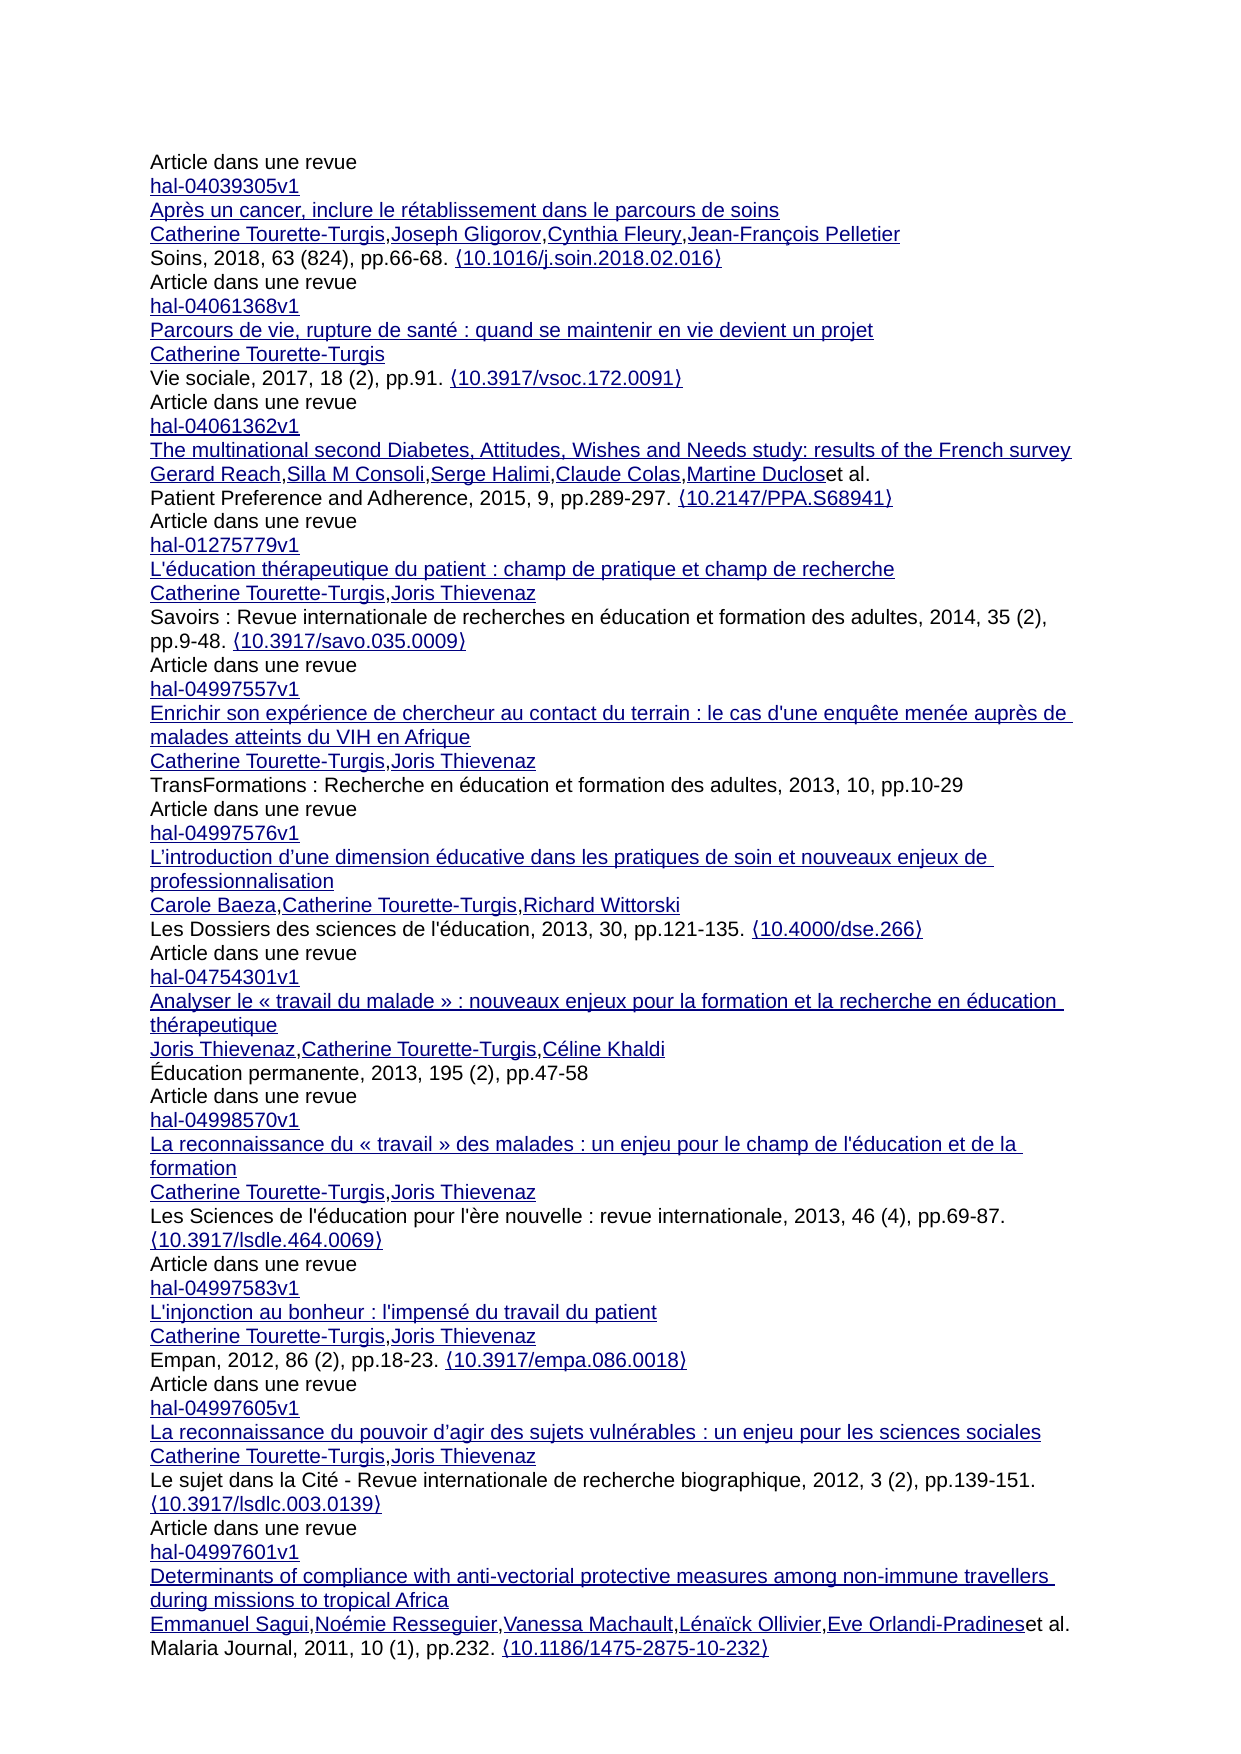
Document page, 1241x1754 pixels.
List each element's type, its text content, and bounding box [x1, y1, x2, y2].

table_cell Enrichir son expérience de chercheur au contact du terrain : le cas d'une enquête menée auprès de malades atteints du VIH en Afrique Catherine Tourette-Turgis,Joris Thievenaz TransFormations : Recherche en éducation et formation des adultes, 2013, 10, pp.10-29 Article dans une revue hal-04997576v1 [150, 701, 1090, 845]
table_cell Après un cancer, inclure le rétablissement dans le parcours de soins Catherine Tourette-Turgis,Joseph Gligorov,Cynthia Fleury,Jean-François Pelletier Soins, 2018, 63 (824), pp.66-68. ⟨10.1016/j.soin.2018.02.016⟩ Article dans une revue hal-04061368v1 [150, 198, 1090, 318]
table_cell Analyser le « travail du malade » : nouveaux enjeux pour la formation et la recherche en éducation thérapeutique Joris Thievenaz,Catherine Tourette-Turgis,Céline Khaldi Éducation permanente, 2013, 195 (2), pp.47-58 Article dans une revue hal-04998570v1 [150, 989, 1090, 1132]
table_cell L'injonction au bonheur : l'impensé du travail du patient Catherine Tourette-Turgis,Joris Thievenaz Empan, 2012, 86 (2), pp.18-23. ⟨10.3917/empa.086.0018⟩ Article dans une revue hal-04997605v1 [150, 1300, 1090, 1420]
table_cell L’introduction d’une dimension éducative dans les pratiques de soin et nouveaux enjeux de professionnalisation Carole Baeza,Catherine Tourette-Turgis,Richard Wittorski Les Dossiers des sciences de l'éducation, 2013, 30, pp.121-135. ⟨10.4000/dse.266⟩ Article dans une revue hal-04754301v1 [150, 845, 1090, 988]
table_cell Article dans une revue hal-04039305v1 [150, 150, 1090, 198]
table_cell L'éducation thérapeutique du patient : champ de pratique et champ de recherche Catherine Tourette-Turgis,Joris Thievenaz Savoirs : Revue internationale de recherches en éducation et formation des adultes, 2014, 35 (2), pp.9-48. ⟨10.3917/savo.035.0009⟩ Article dans une revue hal-04997557v1 [150, 557, 1090, 701]
table_cell Parcours de vie, rupture de santé : quand se maintenir en vie devient un projet Catherine Tourette-Turgis Vie sociale, 2017, 18 (2), pp.91. ⟨10.3917/vsoc.172.0091⟩ Article dans une revue hal-04061362v1 [150, 318, 1090, 437]
table_cell Determinants of compliance with anti-vectorial protective measures among non-immune travellers during missions to tropical Africa Emmanuel Sagui,Noémie Resseguier,Vanessa Machault,Lénaïck Ollivier,Eve Orlandi-Pradineset al. Malaria Journal, 2011, 10 (1), pp.232. ⟨10.1186/1475-2875-10-232⟩ [150, 1564, 1090, 1659]
table_cell The multinational second Diabetes, Attitudes, Wishes and Needs study: results of the French survey Gerard Reach,Silla M Consoli,Serge Halimi,Claude Colas,Martine Ducloset al. Patient Preference and Adherence, 2015, 9, pp.289-297. ⟨10.2147/PPA.S68941⟩ Article dans une revue hal-01275779v1 [150, 438, 1090, 557]
table_cell La reconnaissance du « travail » des malades : un enjeu pour le champ de l'éducation et de la formation Catherine Tourette-Turgis,Joris Thievenaz Les Sciences de l'éducation pour l'ère nouvelle : revue internationale, 2013, 46 (4), pp.69-87. ⟨10.3917/lsdle.464.0069⟩ Article dans une revue hal-04997583v1 [150, 1132, 1090, 1300]
table_cell La reconnaissance du pouvoir d’agir des sujets vulnérables : un enjeu pour les sciences sociales Catherine Tourette-Turgis,Joris Thievenaz Le sujet dans la Cité - Revue internationale de recherche biographique, 2012, 3 (2), pp.139-151. ⟨10.3917/lsdlc.003.0139⟩ Article dans une revue hal-04997601v1 [150, 1420, 1090, 1563]
